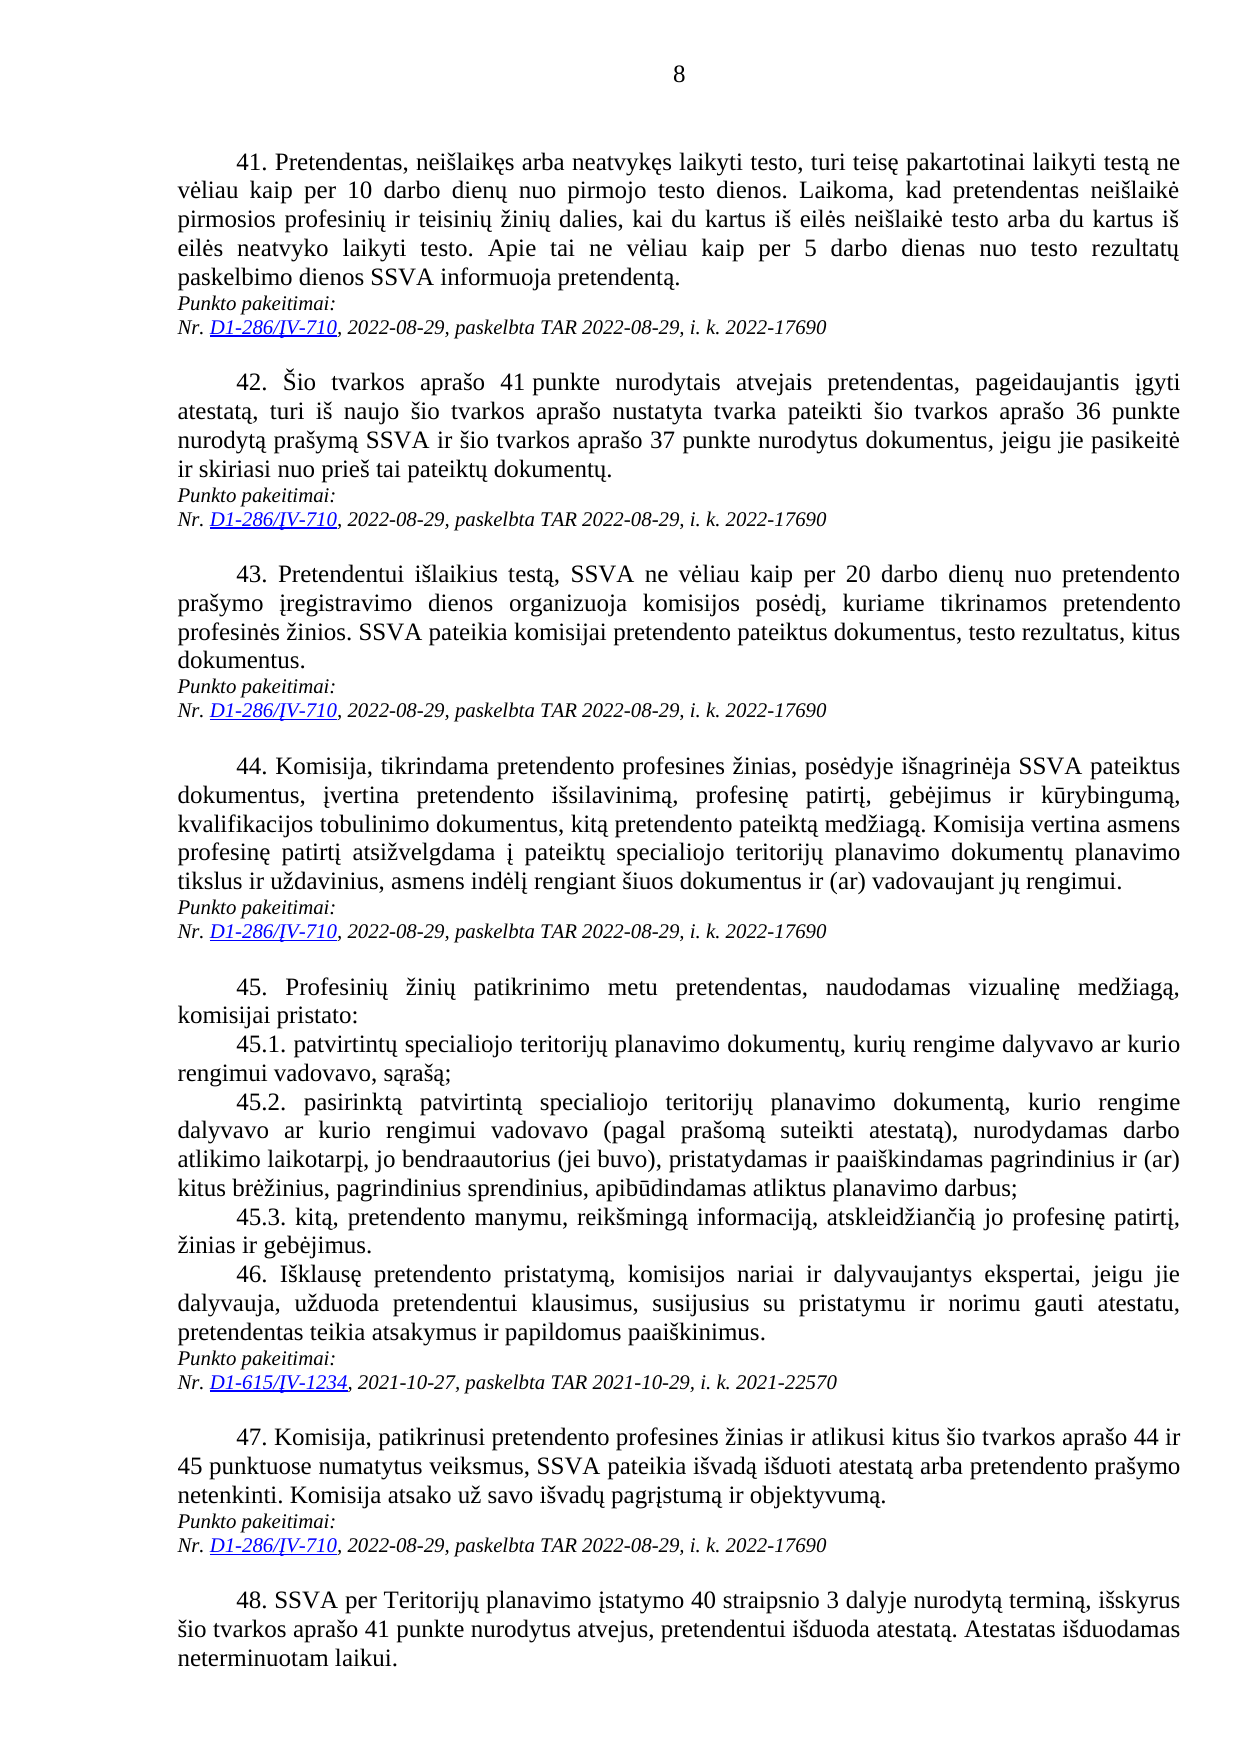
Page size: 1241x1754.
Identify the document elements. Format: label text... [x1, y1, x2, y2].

text Nr. D1-286/ĮV-710, 2022-08-29, paskelbta TAR 2022-08-29, i. k. 2022-17690 [177, 1533, 1181, 1557]
text 42. Šio tvarkos aprašo 41 punkte nurodytais atvejais pretendentas, pageidaujantis įgyti atestatą, turi iš naujo šio tvarkos aprašo nustatyta tvarka pateikti šio tvarkos aprašo 36 punkte nurodytą prašymą SSVA ir šio tvarkos aprašo 37 punkte nurodytus dokumentus, jeigu jie pasikeitė ir skiriasi nuo prieš tai pateiktų dokumentų. [177, 367, 1181, 482]
text 41. Pretendentas, neišlaikęs arba neatvykęs laikyti testo, turi teisę pakartotinai laikyti testą ne vėliau kaip per 10 darbo dienų nuo pirmojo testo dienos. Laikoma, kad pretendentas neišlaikė pirmosios profesinių ir teisinių žinių dalies, kai du kartus iš eilės neišlaikė testo arba du kartus iš eilės neatvyko laikyti testo. Apie tai ne vėliau kaip per 5 darbo dienas nuo testo rezultatų paskelbimo dienos SSVA informuoja pretendentą. [177, 147, 1181, 291]
text 45. Profesinių žinių patikrinimo metu pretendentas, naudodamas vizualinę medžiagą, komisijai pristato: [177, 972, 1181, 1029]
text Punkto pakeitimai: [177, 291, 1181, 315]
text Punkto pakeitimai: [177, 1509, 1181, 1533]
text Nr. D1-286/ĮV-710, 2022-08-29, paskelbta TAR 2022-08-29, i. k. 2022-17690 [177, 315, 1181, 339]
text Nr. D1-286/ĮV-710, 2022-08-29, paskelbta TAR 2022-08-29, i. k. 2022-17690 [177, 507, 1181, 531]
text 47. Komisija, patikrinusi pretendento profesines žinias ir atlikusi kitus šio tvarkos aprašo 44 ir 45 punktuose numatytus veiksmus, SSVA pateikia išvadą išduoti atestatą arba pretendento prašymo netenkinti. Komisija atsako už savo išvadų pagrįstumą ir objektyvumą. [177, 1422, 1181, 1509]
text Nr. D1-286/ĮV-710, 2022-08-29, paskelbta TAR 2022-08-29, i. k. 2022-17690 [177, 698, 1181, 722]
text Punkto pakeitimai: [177, 482, 1181, 507]
text Punkto pakeitimai: [177, 674, 1181, 698]
text 43. Pretendentui išlaikius testą, SSVA ne vėliau kaip per 20 darbo dienų nuo pretendento prašymo įregistravimo dienos organizuoja komisijos posėdį, kuriame tikrinamos pretendento profesinės žinios. SSVA pateikia komisijai pretendento pateiktus dokumentus, testo rezultatus, kitus dokumentus. [177, 559, 1181, 674]
text 45.2. pasirinktą patvirtintą specialiojo teritorijų planavimo dokumentą, kurio rengime dalyvavo ar kurio rengimui vadovavo (pagal prašomą suteikti atestatą), nurodydamas darbo atlikimo laikotarpį, jo bendraautorius (jei buvo), pristatydamas ir paaiškindamas pagrindinius ir (ar) kitus brėžinius, pagrindinius sprendinius, apibūdindamas atliktus planavimo darbus; [177, 1087, 1181, 1202]
text 48. SSVA per Teritorijų planavimo įstatymo 40 straipsnio 3 dalyje nurodytą terminą, išskyrus šio tvarkos aprašo 41 punkte nurodytus atvejus, pretendentui išduoda atestatą. Atestatas išduodamas neterminuotam laikui. [177, 1586, 1181, 1672]
text 45.3. kitą, pretendento manymu, reikšmingą informaciją, atskleidžiančią jo profesinę patirtį, žinias ir gebėjimus. [177, 1202, 1181, 1259]
text 44. Komisija, tikrindama pretendento profesines žinias, posėdyje išnagrinėja SSVA pateiktus dokumentus, įvertina pretendento išsilavinimą, profesinę patirtį, gebėjimus ir kūrybingumą, kvalifikacijos tobulinimo dokumentus, kitą pretendento pateiktą medžiagą. Komisija vertina asmens profesinę patirtį atsižvelgdama į pateiktų specialiojo teritorijų planavimo dokumentų planavimo tikslus ir uždavinius, asmens indėlį rengiant šiuos dokumentus ir (ar) vadovaujant jų rengimui. [177, 751, 1181, 895]
text 45.1. patvirtintų specialiojo teritorijų planavimo dokumentų, kurių rengime dalyvavo ar kurio rengimui vadovavo, sąrašą; [177, 1029, 1181, 1087]
text 46. Išklausę pretendento pristatymą, komisijos nariai ir dalyvaujantys ekspertai, jeigu jie dalyvauja, užduoda pretendentui klausimus, susijusius su pristatymu ir norimu gauti atestatu, pretendentas teikia atsakymus ir papildomus paaiškinimus. [177, 1259, 1181, 1346]
text Nr. D1-615/ĮV-1234, 2021-10-27, paskelbta TAR 2021-10-29, i. k. 2021-22570 [177, 1370, 1181, 1394]
text Punkto pakeitimai: [177, 1346, 1181, 1370]
text Nr. D1-286/ĮV-710, 2022-08-29, paskelbta TAR 2022-08-29, i. k. 2022-17690 [177, 919, 1181, 943]
text Punkto pakeitimai: [177, 895, 1181, 919]
